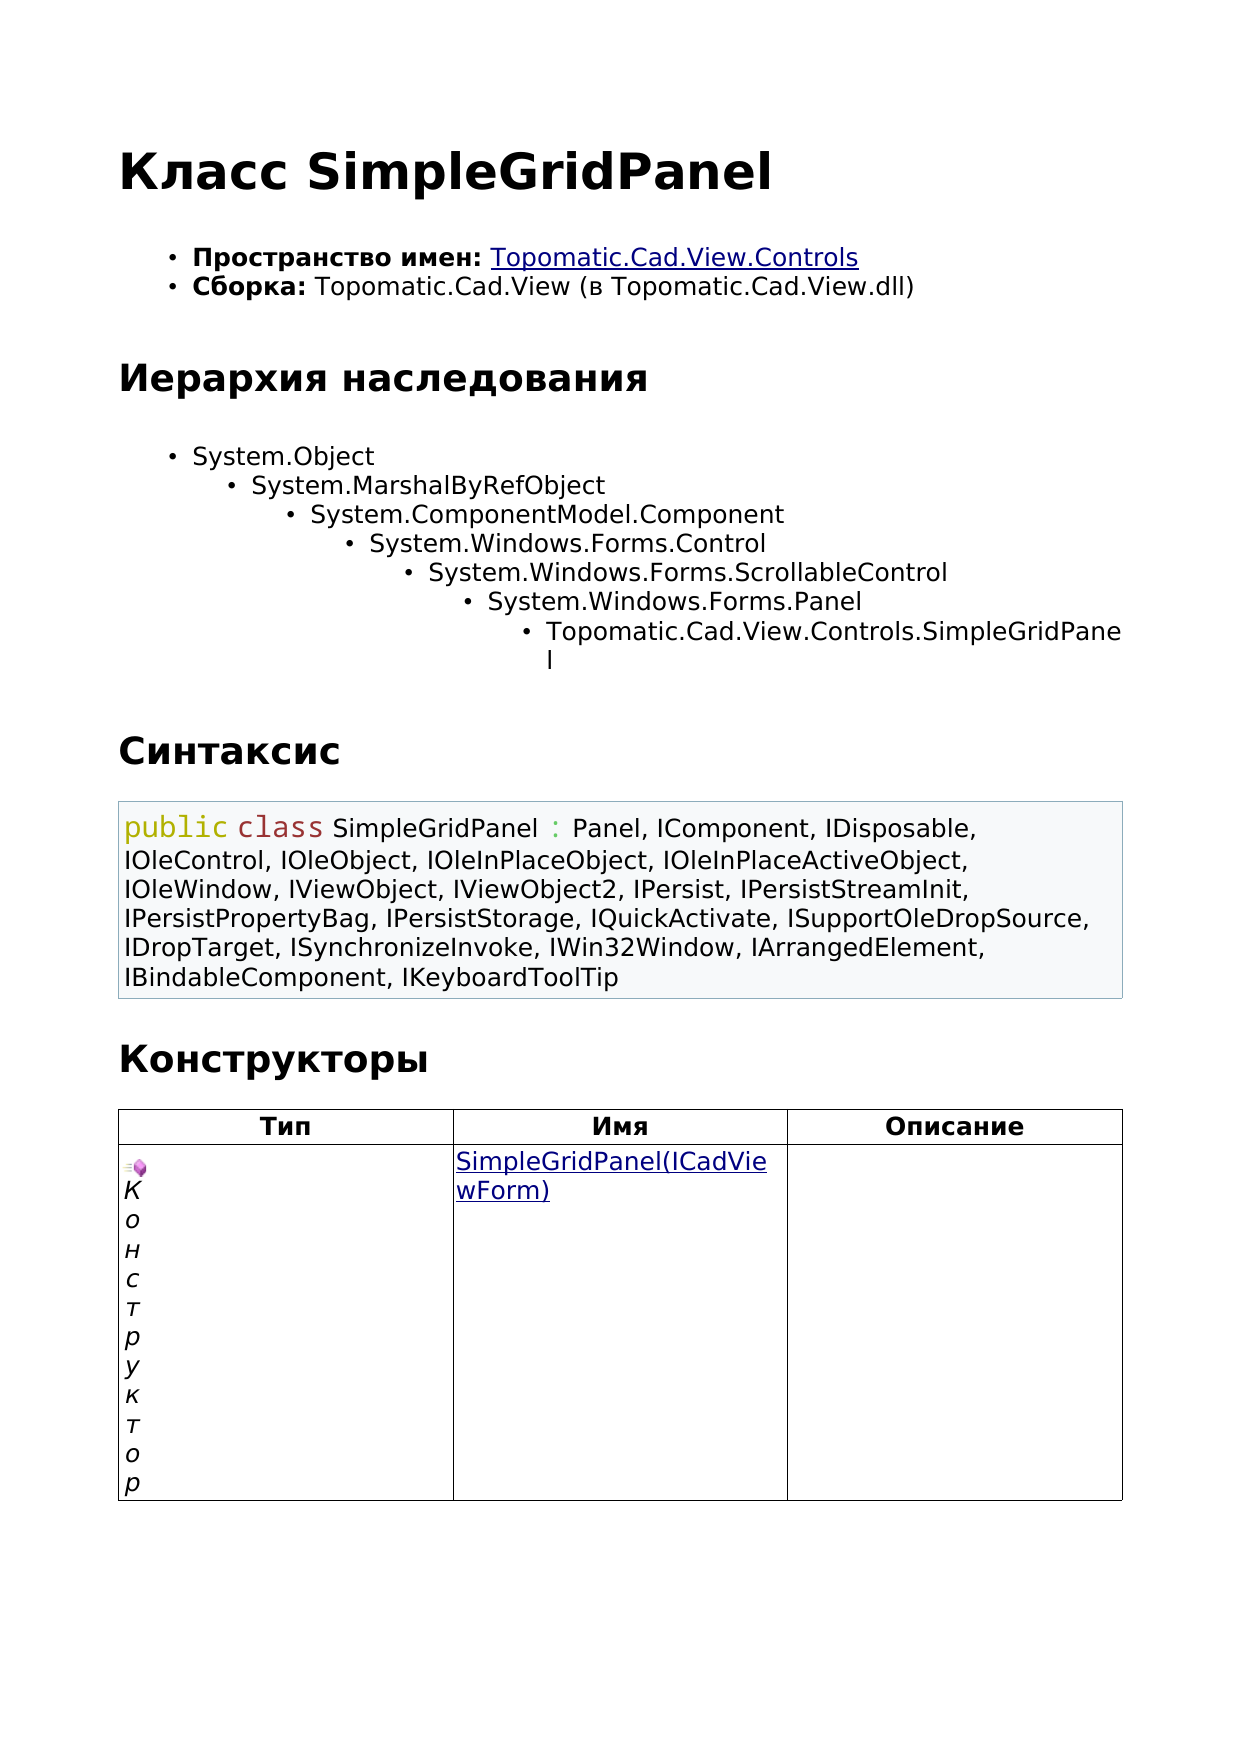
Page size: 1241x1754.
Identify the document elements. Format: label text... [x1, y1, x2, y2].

table_cell [788, 1145, 1122, 1500]
table_cell [119, 1145, 453, 1500]
table_cell SimpleGridPanel(ICadViewForm) [454, 1145, 787, 1500]
subtitle Иерархия наследования [118, 356, 1122, 400]
table_header Имя [454, 1110, 787, 1144]
list System.Object [177, 442, 1122, 471]
table_header Тип [119, 1110, 453, 1144]
list Пространство имен: Topomatic.Cad.View.Controls [177, 243, 1122, 272]
list System.Windows.Forms.Panel [472, 588, 1122, 617]
subtitle Класс SimpleGridPanel [118, 143, 1122, 201]
subtitle Синтаксис [118, 729, 1122, 773]
table_header public class SimpleGridPanel : Panel, IComponent, IDisposable, IOleControl, IOleObject, IOleInPlaceObject, IOleInPlaceActiveObject, IOleWindow, IViewObject, IViewObject2, IPersist, IPersistStreamInit, IPersistPropertyBag, IPersistStorage, IQuickActivate, ISupportOleDropSource, IDropTarget, ISynchronizeInvoke, IWin32Window, IArrangedElement, IBindableComponent, IKeyboardToolTip [119, 802, 1122, 998]
list Сборка: Topomatic.Cad.View (в Topomatic.Cad.View.dll) [177, 272, 1122, 302]
list System.ComponentModel.Component [295, 500, 1122, 529]
picture [121, 1159, 147, 1177]
list System.Windows.Forms.Control [354, 529, 1122, 558]
table_header Описание [788, 1110, 1122, 1144]
subtitle Конструкторы [118, 1038, 1122, 1081]
list System.MarshalByRefObject [236, 471, 1122, 500]
list System.Windows.Forms.ScrollableControl [413, 558, 1122, 588]
list Topomatic.Cad.View.Controls.SimpleGridPanel [531, 617, 1122, 675]
